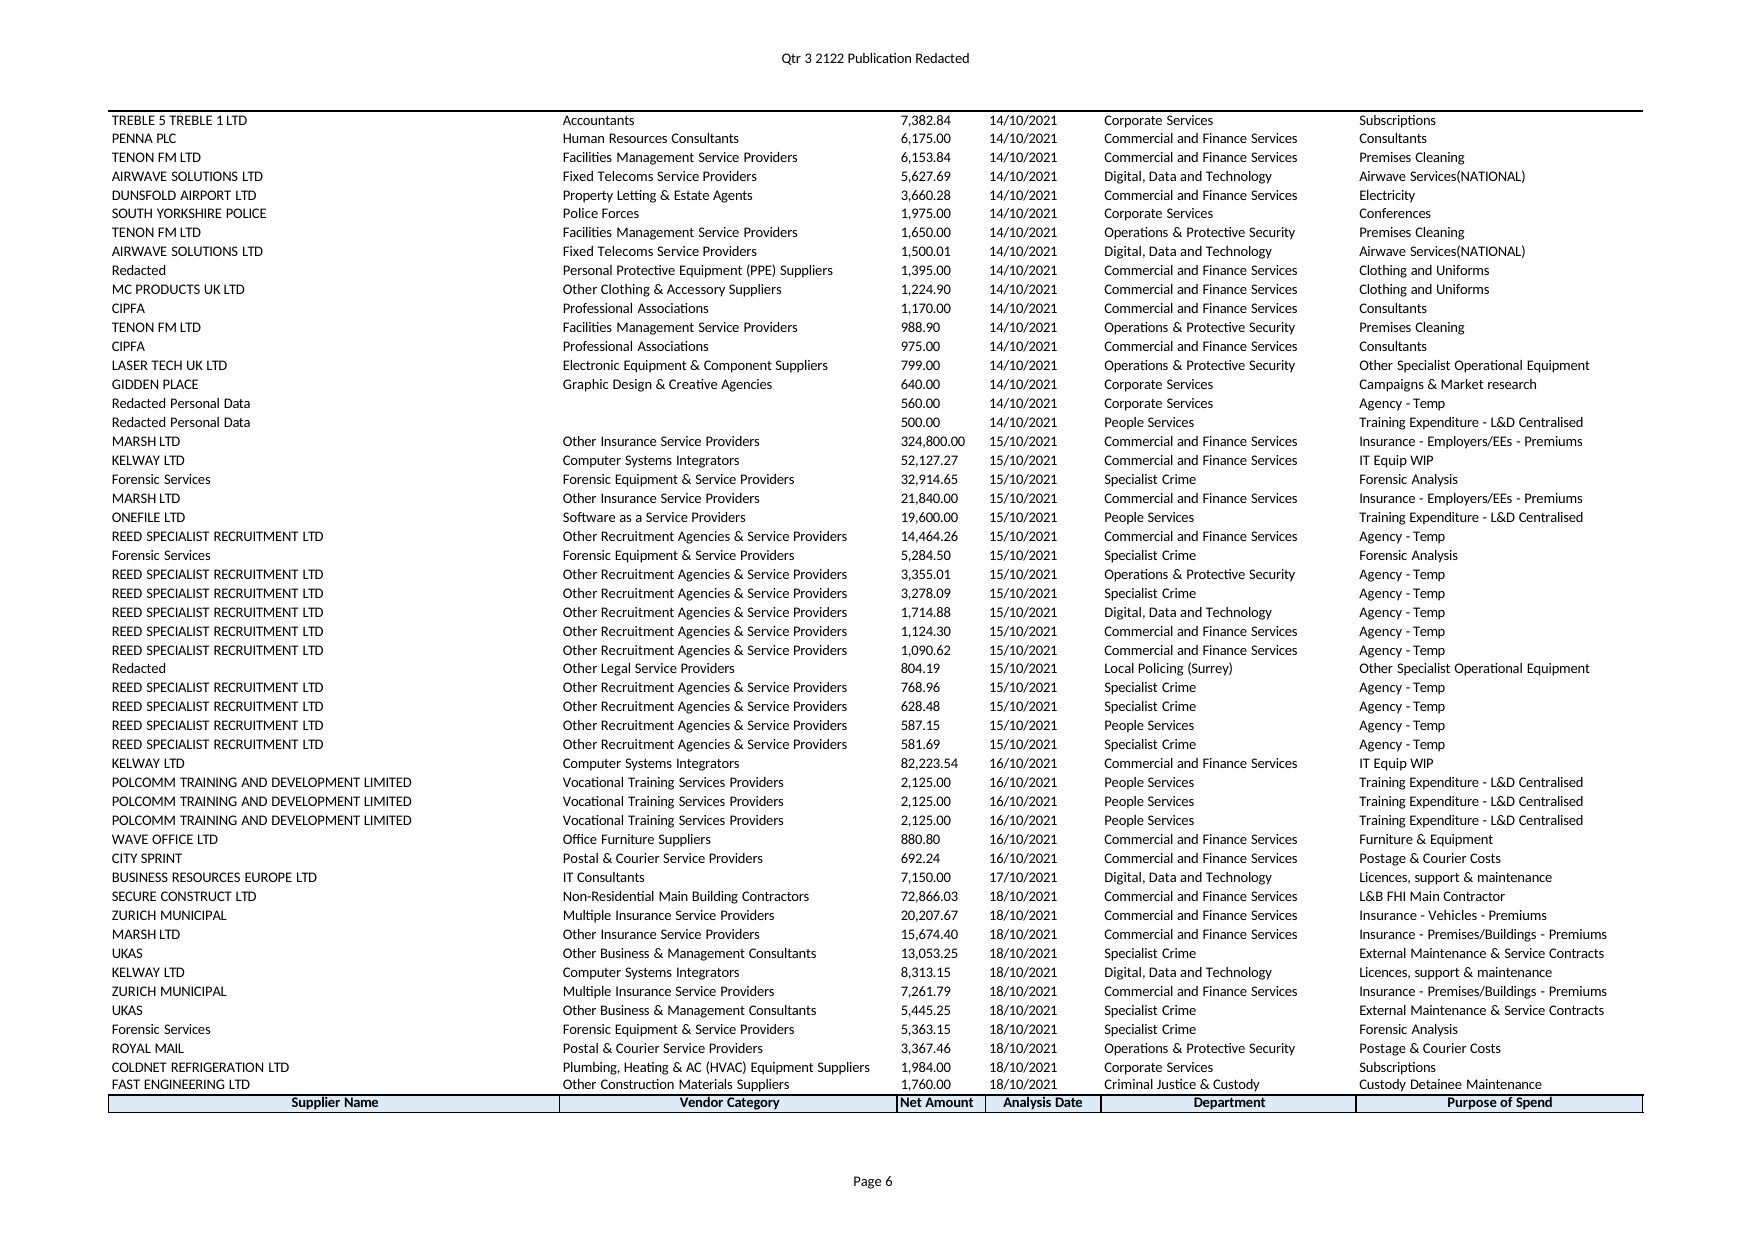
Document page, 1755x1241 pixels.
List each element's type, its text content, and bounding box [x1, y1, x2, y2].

table_cell BUSINESS RESOURCES EUROPE LTD [108, 869, 559, 888]
table_cell Vocational Training Services Providers [559, 812, 897, 831]
table_cell Other Clothing & Accessory Suppliers [559, 281, 897, 300]
table_cell 82,223.54 [897, 755, 985, 774]
table_cell 18/10/2021 [985, 945, 1101, 964]
table_cell 5,363.15 [897, 1021, 985, 1039]
table_cell Specialist Crime [1101, 585, 1356, 603]
table_cell Corporate Services [1101, 376, 1356, 395]
table_cell Clothing and Uniforms [1356, 281, 1643, 300]
table_cell Commercial and Finance Services [1101, 130, 1356, 148]
table_cell 14/10/2021 [985, 168, 1101, 186]
table_cell Plumbing, Heating & AC (HVAC) Equipment Suppliers [559, 1059, 897, 1077]
table_cell Software as a Service Providers [559, 509, 897, 528]
table_cell [559, 414, 897, 433]
table_cell 5,445.25 [897, 1002, 985, 1021]
table_cell 15/10/2021 [985, 433, 1101, 452]
table_cell Forensic Equipment & Service Providers [559, 547, 897, 566]
table_cell AIRWAVE SOLUTIONS LTD [108, 243, 559, 262]
table_cell 768.96 [897, 679, 985, 698]
table_cell 14/10/2021 [985, 243, 1101, 262]
table_cell 16/10/2021 [985, 793, 1101, 812]
table_cell TENON FM LTD [108, 224, 559, 243]
table_cell Commercial and Finance Services [1101, 850, 1356, 869]
table_cell Other Recruitment Agencies & Service Providers [559, 604, 897, 622]
table_cell 799.00 [897, 357, 985, 376]
table_cell People Services [1101, 812, 1356, 831]
table_cell 18/10/2021 [985, 907, 1101, 926]
table_cell Postage & Courier Costs [1356, 1040, 1643, 1058]
table_cell Other Business & Management Consultants [559, 1002, 897, 1021]
table_cell MARSH LTD [108, 490, 559, 509]
table_cell Multiple Insurance Service Providers [559, 907, 897, 926]
table_cell 7,150.00 [897, 869, 985, 888]
table_cell 16/10/2021 [985, 831, 1101, 850]
table_cell TENON FM LTD [108, 149, 559, 167]
table_cell IT Equip WIP [1356, 755, 1643, 774]
table_cell 17/10/2021 [985, 869, 1101, 888]
table_cell 18/10/2021 [985, 1059, 1101, 1077]
table_cell Redacted Personal Data [108, 395, 559, 414]
table_cell 16/10/2021 [985, 812, 1101, 831]
table_cell REED SPECIALIST RECRUITMENT LTD [108, 698, 559, 717]
table_cell Computer Systems Integrators [559, 452, 897, 471]
table_cell Corporate Services [1101, 1059, 1356, 1077]
table_cell 14/10/2021 [985, 395, 1101, 414]
table_cell Forensic Services [108, 471, 559, 490]
table_cell REED SPECIALIST RECRUITMENT LTD [108, 528, 559, 547]
table_cell 2,125.00 [897, 774, 985, 793]
table_cell MARSH LTD [108, 433, 559, 452]
table_cell DUNSFOLD AIRPORT LTD [108, 186, 559, 205]
table_cell Non-Residential Main Building Contractors [559, 888, 897, 907]
table_cell 1,650.00 [897, 224, 985, 243]
table_cell KELWAY LTD [108, 964, 559, 983]
table_cell 1,500.01 [897, 243, 985, 262]
table_cell Forensic Equipment & Service Providers [559, 1021, 897, 1039]
table_cell Training Expenditure - L&D Centralised [1356, 793, 1643, 812]
table_cell 13,053.25 [897, 945, 985, 964]
table_cell Digital, Data and Technology [1101, 168, 1356, 186]
table_cell Furniture & Equipment [1356, 831, 1643, 850]
table_cell UKAS [108, 945, 559, 964]
table_cell Redacted Personal Data [108, 414, 559, 433]
table_cell Digital, Data and Technology [1101, 964, 1356, 983]
table_cell Facilities Management Service Providers [559, 149, 897, 167]
table_cell IT Equip WIP [1356, 452, 1643, 471]
table_cell Commercial and Finance Services [1101, 281, 1356, 300]
table_cell Commercial and Finance Services [1101, 623, 1356, 641]
table_cell 1,124.30 [897, 623, 985, 641]
table_header Supplier Name [109, 1096, 559, 1112]
table_header Department [1102, 1096, 1355, 1112]
table_cell Digital, Data and Technology [1101, 243, 1356, 262]
table_cell People Services [1101, 509, 1356, 528]
table_cell 16/10/2021 [985, 850, 1101, 869]
table_cell 19,600.00 [897, 509, 985, 528]
table_cell 15/10/2021 [985, 566, 1101, 584]
table_cell ROYAL MAIL [108, 1040, 559, 1058]
table_cell 15/10/2021 [985, 452, 1101, 471]
table_cell People Services [1101, 774, 1356, 793]
table_cell 15/10/2021 [985, 698, 1101, 717]
table_cell Redacted [108, 660, 559, 679]
table_cell 1,090.62 [897, 641, 985, 660]
table_cell 15/10/2021 [985, 717, 1101, 736]
table_cell 20,207.67 [897, 907, 985, 926]
table_cell Police Forces [559, 205, 897, 224]
table_cell Other Recruitment Agencies & Service Providers [559, 698, 897, 717]
table_cell KELWAY LTD [108, 755, 559, 774]
table_cell Redacted [108, 262, 559, 281]
table_cell Agency - Temp [1356, 717, 1643, 736]
table_cell MC PRODUCTS UK LTD [108, 281, 559, 300]
table_cell Local Policing (Surrey) [1101, 660, 1356, 679]
table_cell Specialist Crime [1101, 471, 1356, 490]
table_cell 692.24 [897, 850, 985, 869]
table_cell Forensic Analysis [1356, 471, 1643, 490]
table_cell 1,714.88 [897, 604, 985, 622]
table_cell 1,984.00 [897, 1059, 985, 1077]
table_cell AIRWAVE SOLUTIONS LTD [108, 168, 559, 186]
table_cell Specialist Crime [1101, 736, 1356, 755]
table_cell 560.00 [897, 395, 985, 414]
table_cell Consultants [1356, 300, 1643, 319]
table_cell Commercial and Finance Services [1101, 831, 1356, 850]
table_cell UKAS [108, 1002, 559, 1021]
table_cell Specialist Crime [1101, 698, 1356, 717]
table_cell Training Expenditure - L&D Centralised [1356, 509, 1643, 528]
table_cell 15/10/2021 [985, 585, 1101, 603]
table_cell Other Specialist Operational Equipment [1356, 660, 1643, 679]
table_cell Commercial and Finance Services [1101, 755, 1356, 774]
table_cell Commercial and Finance Services [1101, 300, 1356, 319]
table_cell Agency - Temp [1356, 641, 1643, 660]
table_cell Office Furniture Suppliers [559, 831, 897, 850]
table_cell Multiple Insurance Service Providers [559, 983, 897, 1002]
table_cell Agency - Temp [1356, 566, 1643, 584]
table_cell Operations & Protective Security [1101, 357, 1356, 376]
table_cell CITY SPRINT [108, 850, 559, 869]
table_cell Agency - Temp [1356, 395, 1643, 414]
table_cell Facilities Management Service Providers [559, 224, 897, 243]
table_cell Commercial and Finance Services [1101, 186, 1356, 205]
table_cell Postal & Courier Service Providers [559, 1040, 897, 1058]
table_cell Airwave Services(NATIONAL) [1356, 243, 1643, 262]
table_cell Airwave Services(NATIONAL) [1356, 168, 1643, 186]
table_cell 587.15 [897, 717, 985, 736]
table_cell Other Recruitment Agencies & Service Providers [559, 528, 897, 547]
table_cell People Services [1101, 793, 1356, 812]
table_cell REED SPECIALIST RECRUITMENT LTD [108, 566, 559, 584]
table_cell Other Insurance Service Providers [559, 433, 897, 452]
table_cell Other Insurance Service Providers [559, 926, 897, 945]
table_cell TENON FM LTD [108, 319, 559, 338]
table_cell 5,284.50 [897, 547, 985, 566]
table_cell REED SPECIALIST RECRUITMENT LTD [108, 585, 559, 603]
table_cell 1,395.00 [897, 262, 985, 281]
table_cell 3,660.28 [897, 186, 985, 205]
table_cell REED SPECIALIST RECRUITMENT LTD [108, 641, 559, 660]
table_cell Clothing and Uniforms [1356, 262, 1643, 281]
table_cell WAVE OFFICE LTD [108, 831, 559, 850]
table_cell 15,674.40 [897, 926, 985, 945]
table_cell Commercial and Finance Services [1101, 528, 1356, 547]
table_cell 16/10/2021 [985, 774, 1101, 793]
table_cell Commercial and Finance Services [1101, 641, 1356, 660]
table_cell Other Recruitment Agencies & Service Providers [559, 585, 897, 603]
table_cell 14/10/2021 [985, 300, 1101, 319]
table_cell 15/10/2021 [985, 490, 1101, 509]
table_cell 3,355.01 [897, 566, 985, 584]
table_cell 15/10/2021 [985, 736, 1101, 755]
table_cell Corporate Services [1101, 205, 1356, 224]
table_cell External Maintenance & Service Contracts [1356, 945, 1643, 964]
table_cell Campaigns & Market research [1356, 376, 1643, 395]
table_cell External Maintenance & Service Contracts [1356, 1002, 1643, 1021]
table_cell Insurance - Employers/EEs - Premiums [1356, 433, 1643, 452]
table_cell Forensic Services [108, 547, 559, 566]
table_cell Computer Systems Integrators [559, 964, 897, 983]
table_cell Premises Cleaning [1356, 149, 1643, 167]
table_cell LASER TECH UK LTD [108, 357, 559, 376]
table_cell Operations & Protective Security [1101, 224, 1356, 243]
table_cell Other Recruitment Agencies & Service Providers [559, 736, 897, 755]
table_cell 14/10/2021 [985, 281, 1101, 300]
table_cell Postal & Courier Service Providers [559, 850, 897, 869]
table_cell 15/10/2021 [985, 471, 1101, 490]
table_cell IT Consultants [559, 869, 897, 888]
table_cell Forensic Services [108, 1021, 559, 1039]
table_cell Agency - Temp [1356, 736, 1643, 755]
table_cell People Services [1101, 717, 1356, 736]
table_cell Premises Cleaning [1356, 319, 1643, 338]
table_cell Agency - Temp [1356, 604, 1643, 622]
table_cell Commercial and Finance Services [1101, 983, 1356, 1002]
table_cell Consultants [1356, 130, 1643, 148]
table_cell ONEFILE LTD [108, 509, 559, 528]
table_cell 32,914.65 [897, 471, 985, 490]
table_cell 1,224.90 [897, 281, 985, 300]
table_cell Licences, support & maintenance [1356, 869, 1643, 888]
table_cell Other Insurance Service Providers [559, 490, 897, 509]
table_cell [559, 395, 897, 414]
table_cell SECURE CONSTRUCT LTD [108, 888, 559, 907]
table_cell Licences, support & maintenance [1356, 964, 1643, 983]
table_cell 640.00 [897, 376, 985, 395]
table_cell 18/10/2021 [985, 1040, 1101, 1058]
table_cell Training Expenditure - L&D Centralised [1356, 774, 1643, 793]
table_cell Forensic Analysis [1356, 1021, 1643, 1039]
table_cell 1,975.00 [897, 205, 985, 224]
table_cell Forensic Equipment & Service Providers [559, 471, 897, 490]
table_cell MARSH LTD [108, 926, 559, 945]
table_cell Electricity [1356, 186, 1643, 205]
table_header Analysis Date [986, 1096, 1100, 1112]
table_cell CIPFA [108, 338, 559, 357]
table_cell Commercial and Finance Services [1101, 262, 1356, 281]
table_cell Fixed Telecoms Service Providers [559, 168, 897, 186]
table_cell PENNA PLC [108, 130, 559, 148]
table_cell 15/10/2021 [985, 660, 1101, 679]
table_cell 6,175.00 [897, 130, 985, 148]
table_cell Commercial and Finance Services [1101, 149, 1356, 167]
table_cell 18/10/2021 [985, 964, 1101, 983]
table_cell POLCOMM TRAINING AND DEVELOPMENT LIMITED [108, 812, 559, 831]
table_cell 975.00 [897, 338, 985, 357]
table_cell Digital, Data and Technology [1101, 869, 1356, 888]
table_cell Insurance - Employers/EEs - Premiums [1356, 490, 1643, 509]
table_cell Conferences [1356, 205, 1643, 224]
table_cell 988.90 [897, 319, 985, 338]
table_cell Premises Cleaning [1356, 224, 1643, 243]
table_cell 14/10/2021 [985, 130, 1101, 148]
table_cell 5,627.69 [897, 168, 985, 186]
table_cell 72,866.03 [897, 888, 985, 907]
table_cell Agency - Temp [1356, 528, 1643, 547]
table_cell Property Letting & Estate Agents [559, 186, 897, 205]
table_cell 14/10/2021 [985, 186, 1101, 205]
table_cell 14/10/2021 [985, 376, 1101, 395]
table_cell Agency - Temp [1356, 698, 1643, 717]
table_cell ZURICH MUNICIPAL [108, 983, 559, 1002]
table_cell 3,278.09 [897, 585, 985, 603]
table_cell 18/10/2021 [985, 926, 1101, 945]
table_cell 2,125.00 [897, 793, 985, 812]
table_header Purpose of Spend [1357, 1096, 1642, 1112]
table_cell Commercial and Finance Services [1101, 433, 1356, 452]
table_cell Other Legal Service Providers [559, 660, 897, 679]
table_cell Subscriptions [1356, 112, 1643, 129]
table_cell Operations & Protective Security [1101, 1040, 1356, 1058]
table_cell Computer Systems Integrators [559, 755, 897, 774]
table_cell 15/10/2021 [985, 679, 1101, 698]
table_cell 3,367.46 [897, 1040, 985, 1058]
table_cell Training Expenditure - L&D Centralised [1356, 414, 1643, 433]
table_cell 15/10/2021 [985, 528, 1101, 547]
table_cell REED SPECIALIST RECRUITMENT LTD [108, 604, 559, 622]
table_cell Accountants [559, 112, 897, 129]
table_cell 7,382.84 [897, 112, 985, 129]
table_cell 18/10/2021 [985, 1002, 1101, 1021]
table_cell 15/10/2021 [985, 604, 1101, 622]
table_cell People Services [1101, 414, 1356, 433]
table_cell Professional Associations [559, 300, 897, 319]
table_cell 6,153.84 [897, 149, 985, 167]
table_cell 14/10/2021 [985, 338, 1101, 357]
table_cell Agency - Temp [1356, 585, 1643, 603]
table_cell 581.69 [897, 736, 985, 755]
table_cell Vocational Training Services Providers [559, 793, 897, 812]
table_cell FAST ENGINEERING LTD [108, 1078, 559, 1094]
table_cell Corporate Services [1101, 112, 1356, 129]
table_cell Corporate Services [1101, 395, 1356, 414]
table_cell 14/10/2021 [985, 149, 1101, 167]
table_cell 804.19 [897, 660, 985, 679]
table_cell Other Recruitment Agencies & Service Providers [559, 717, 897, 736]
table_cell Fixed Telecoms Service Providers [559, 243, 897, 262]
table_cell 2,125.00 [897, 812, 985, 831]
table_cell 8,313.15 [897, 964, 985, 983]
table_cell 18/10/2021 [985, 1021, 1101, 1039]
table_cell Specialist Crime [1101, 1002, 1356, 1021]
table_cell Insurance - Premises/Buildings - Premiums [1356, 983, 1643, 1002]
table_cell GIDDEN PLACE [108, 376, 559, 395]
table_cell L&B FHI Main Contractor [1356, 888, 1643, 907]
table_header Vendor Category [560, 1096, 896, 1112]
table_cell Agency - Temp [1356, 679, 1643, 698]
table_cell Operations & Protective Security [1101, 566, 1356, 584]
table_cell REED SPECIALIST RECRUITMENT LTD [108, 717, 559, 736]
table_cell Specialist Crime [1101, 1021, 1356, 1039]
table_cell 15/10/2021 [985, 547, 1101, 566]
table_cell Consultants [1356, 338, 1643, 357]
table_cell Professional Associations [559, 338, 897, 357]
table_cell 500.00 [897, 414, 985, 433]
table_cell Other Recruitment Agencies & Service Providers [559, 679, 897, 698]
table_cell Other Specialist Operational Equipment [1356, 357, 1643, 376]
table_cell COLDNET REFRIGERATION LTD [108, 1059, 559, 1077]
table_cell Training Expenditure - L&D Centralised [1356, 812, 1643, 831]
table_cell Other Recruitment Agencies & Service Providers [559, 641, 897, 660]
table_cell Commercial and Finance Services [1101, 926, 1356, 945]
table_cell Human Resources Consultants [559, 130, 897, 148]
table_cell Commercial and Finance Services [1101, 888, 1356, 907]
table_cell Other Business & Management Consultants [559, 945, 897, 964]
table_cell POLCOMM TRAINING AND DEVELOPMENT LIMITED [108, 793, 559, 812]
table_cell Forensic Analysis [1356, 547, 1643, 566]
table_cell Facilities Management Service Providers [559, 319, 897, 338]
table_cell 324,800.00 [897, 433, 985, 452]
table_cell Personal Protective Equipment (PPE) Suppliers [559, 262, 897, 281]
table_cell 1,170.00 [897, 300, 985, 319]
table_cell SOUTH YORKSHIRE POLICE [108, 205, 559, 224]
table_cell Specialist Crime [1101, 679, 1356, 698]
table_cell Insurance - Vehicles - Premiums [1356, 907, 1643, 926]
table_cell Commercial and Finance Services [1101, 452, 1356, 471]
table_cell 18/10/2021 [985, 1078, 1101, 1094]
table_cell Specialist Crime [1101, 547, 1356, 566]
table_cell Digital, Data and Technology [1101, 604, 1356, 622]
table_cell 15/10/2021 [985, 641, 1101, 660]
table_cell 14/10/2021 [985, 112, 1101, 129]
table_cell Commercial and Finance Services [1101, 907, 1356, 926]
table_cell Other Recruitment Agencies & Service Providers [559, 566, 897, 584]
table_cell KELWAY LTD [108, 452, 559, 471]
table_cell Other Recruitment Agencies & Service Providers [559, 623, 897, 641]
table_cell 21,840.00 [897, 490, 985, 509]
table_cell Commercial and Finance Services [1101, 338, 1356, 357]
table_cell 14/10/2021 [985, 205, 1101, 224]
table_cell Postage & Courier Costs [1356, 850, 1643, 869]
table_cell Custody Detainee Maintenance [1356, 1078, 1643, 1094]
table_header Net Amount [898, 1096, 985, 1112]
table_cell CIPFA [108, 300, 559, 319]
table_cell 18/10/2021 [985, 888, 1101, 907]
table_cell 14/10/2021 [985, 319, 1101, 338]
table_cell Vocational Training Services Providers [559, 774, 897, 793]
table_cell TREBLE 5 TREBLE 1 LTD [108, 112, 559, 129]
table_cell 14/10/2021 [985, 357, 1101, 376]
table_cell 628.48 [897, 698, 985, 717]
table_cell Specialist Crime [1101, 945, 1356, 964]
table_cell 18/10/2021 [985, 983, 1101, 1002]
table_cell Insurance - Premises/Buildings - Premiums [1356, 926, 1643, 945]
table_cell 880.80 [897, 831, 985, 850]
table_cell Operations & Protective Security [1101, 319, 1356, 338]
table_cell 14/10/2021 [985, 414, 1101, 433]
table_cell Electronic Equipment & Component Suppliers [559, 357, 897, 376]
table_cell 14/10/2021 [985, 262, 1101, 281]
table_cell Criminal Justice & Custody [1101, 1078, 1356, 1094]
table_cell REED SPECIALIST RECRUITMENT LTD [108, 679, 559, 698]
table_cell 1,760.00 [897, 1078, 985, 1094]
table_cell 16/10/2021 [985, 755, 1101, 774]
table_cell 15/10/2021 [985, 623, 1101, 641]
table_cell Commercial and Finance Services [1101, 490, 1356, 509]
table_cell Subscriptions [1356, 1059, 1643, 1077]
table_cell 7,261.79 [897, 983, 985, 1002]
table_cell ZURICH MUNICIPAL [108, 907, 559, 926]
table_cell Other Construction Materials Suppliers [559, 1078, 897, 1094]
table_cell Graphic Design & Creative Agencies [559, 376, 897, 395]
table_cell 52,127.27 [897, 452, 985, 471]
table_cell 15/10/2021 [985, 509, 1101, 528]
table_cell 14,464.26 [897, 528, 985, 547]
table_cell REED SPECIALIST RECRUITMENT LTD [108, 623, 559, 641]
table_cell POLCOMM TRAINING AND DEVELOPMENT LIMITED [108, 774, 559, 793]
table_cell 14/10/2021 [985, 224, 1101, 243]
table_cell REED SPECIALIST RECRUITMENT LTD [108, 736, 559, 755]
table_cell Agency - Temp [1356, 623, 1643, 641]
